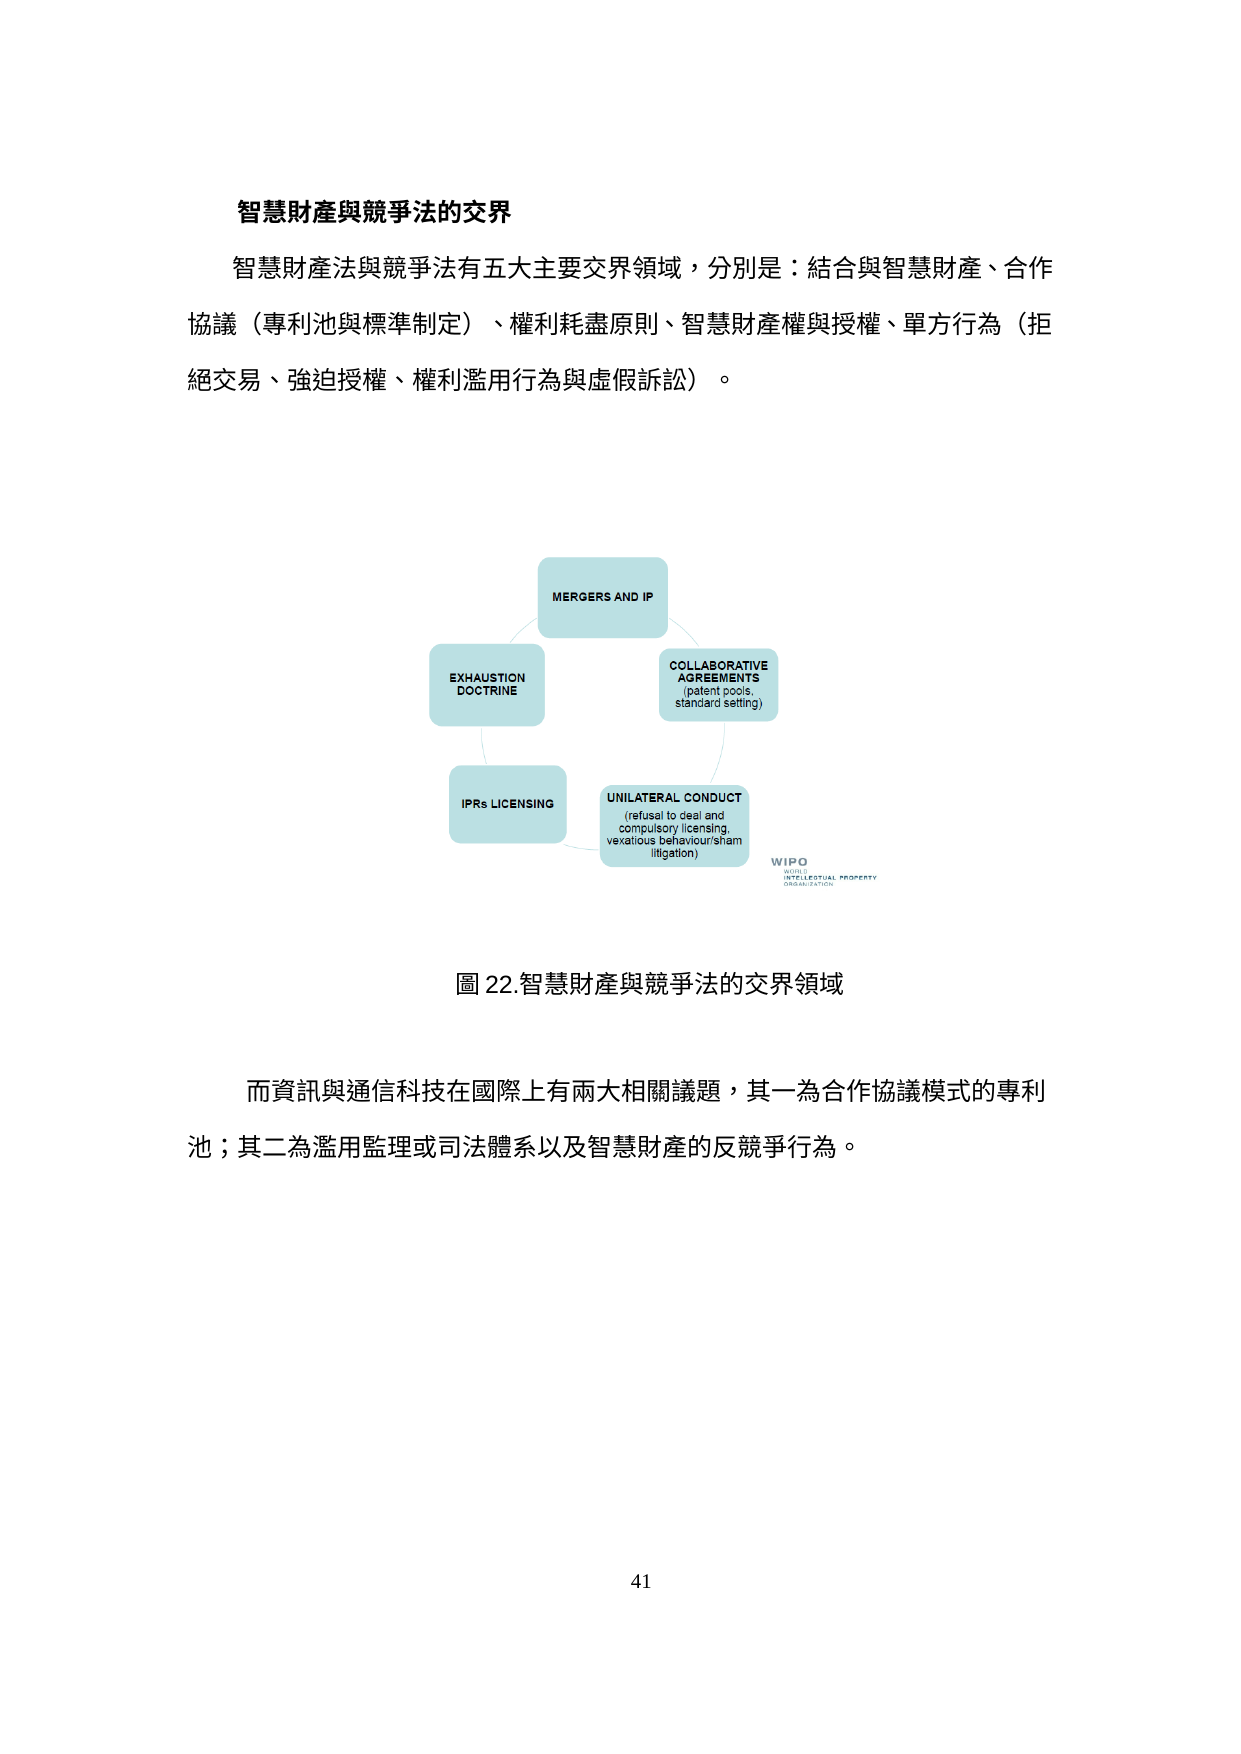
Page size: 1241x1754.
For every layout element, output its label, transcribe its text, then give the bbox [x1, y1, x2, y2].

text 圖22.智慧財產與競爭法的交界領域 [187, 964, 1053, 1001]
text 智慧財產與競爭法的交界 [187, 192, 1053, 229]
text 而資訊與通信科技在國際上有兩大相關議題，其一為合作協議模式的專利池；其二為濫用監理或司法體系以及智慧財產的反競爭行為。 [187, 1071, 1053, 1165]
text 智慧財產法與競爭法有五大主要交界領域，分別是：結合與智慧財產、合作協議（專利池與標準制定）、權利耗盡原則、智慧財產權與授權、單方行為（拒絕交易、強迫授權、權利濫用行為與虛假訴訟）。 [187, 248, 1053, 398]
